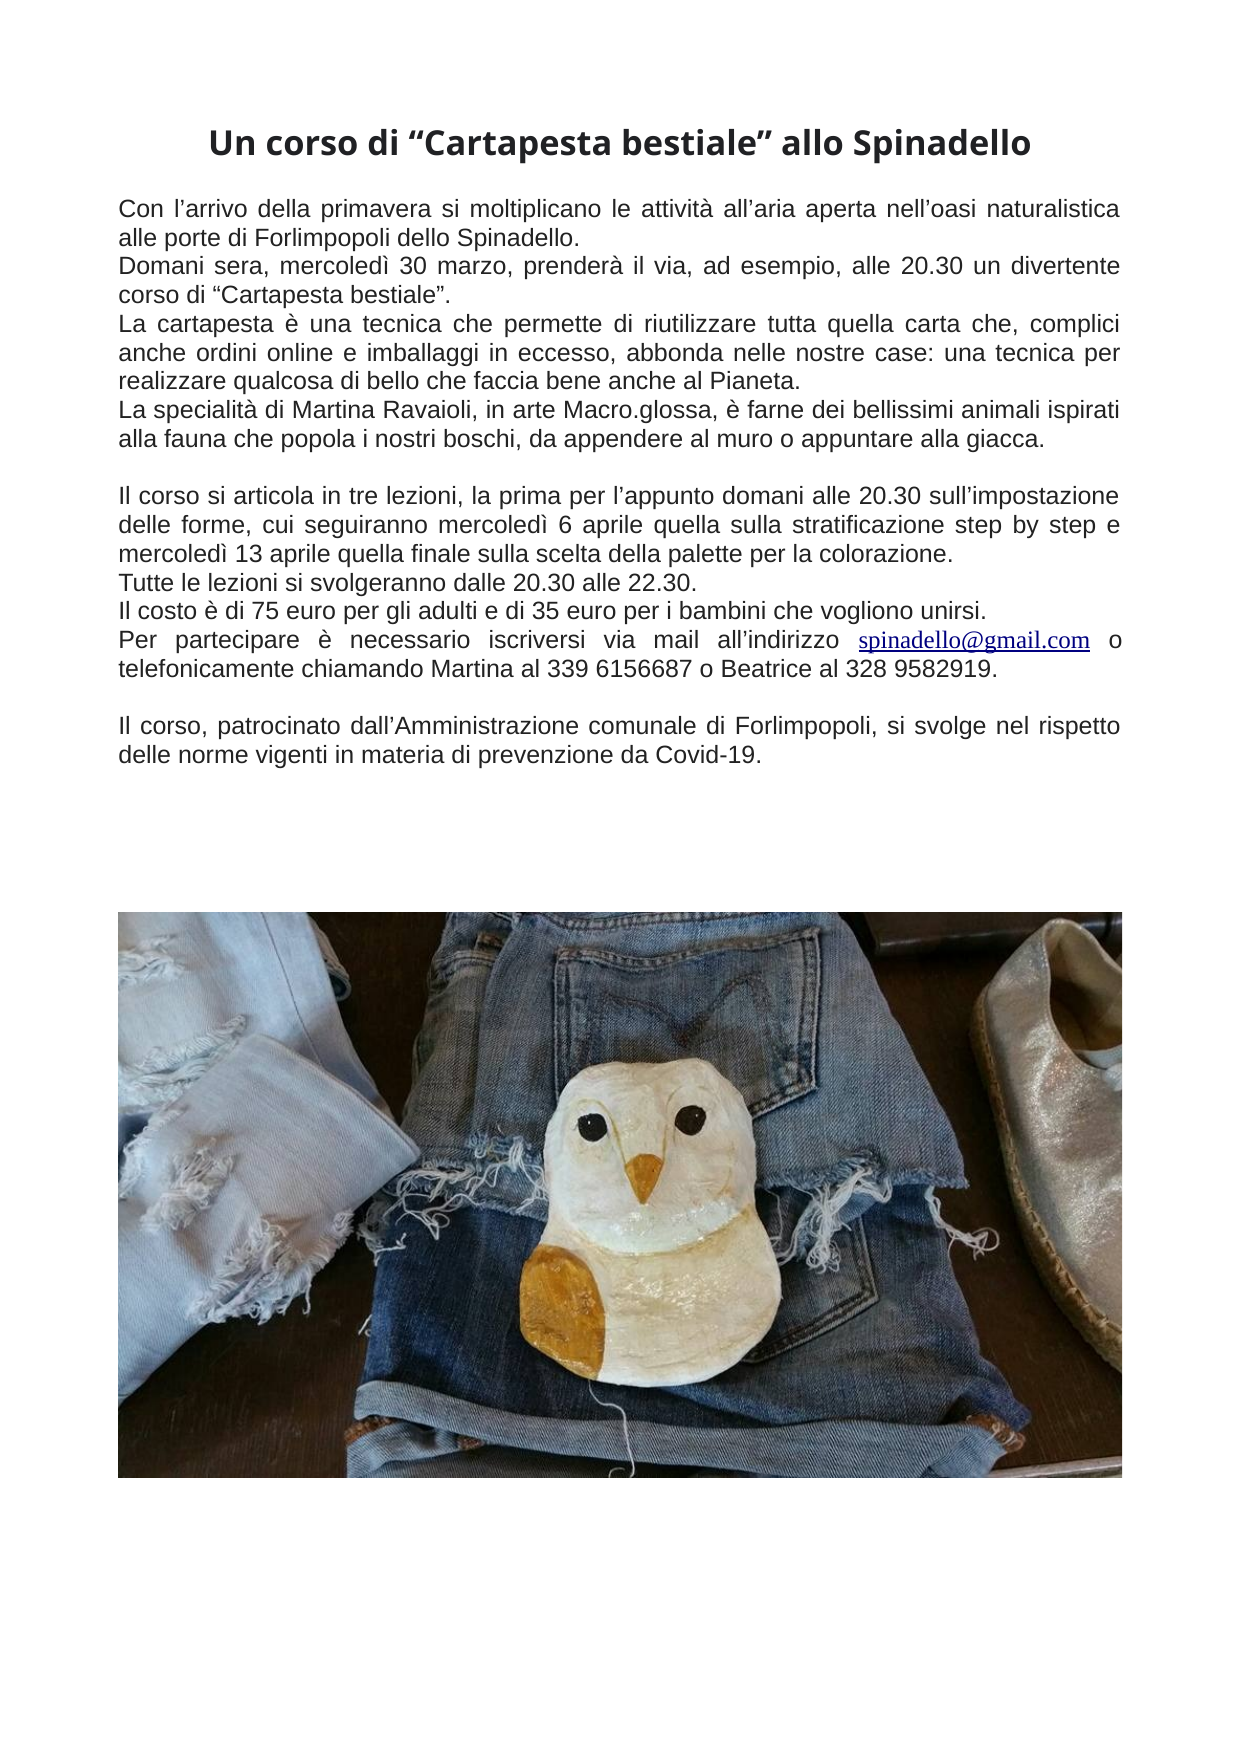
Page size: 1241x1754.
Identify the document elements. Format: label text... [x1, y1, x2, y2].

text Domani sera, mercoledì 30 marzo, prenderà il via, ad esempio, alle 20.30 un divertente corso di “Cartapesta bestiale”. [118, 251, 1122, 309]
text La cartapesta è una tecnica che permette di riutilizzare tutta quella carta che, complici anche ordini online e imballaggi in eccesso, abbonda nelle nostre case: una tecnica per realizzare qualcosa di bello che faccia bene anche al Pianeta. [118, 309, 1122, 395]
text La specialità di Martina Ravaioli, in arte Macro.glossa, è farne dei bellissimi animali ispirati alla fauna che popola i nostri boschi, da appendere al muro o appuntare alla giacca. [118, 395, 1122, 452]
text Con l’arrivo della primavera si moltiplicano le attività all’aria aperta nell’oasi naturalistica alle porte di Forlimpopoli dello Spinadello. [118, 194, 1122, 251]
text Tutte le lezioni si svolgeranno dalle 20.30 alle 22.30. [118, 567, 1122, 596]
text Un corso di “Cartapesta bestiale” allo Spinadello [118, 118, 1122, 165]
picture [118, 912, 1123, 1478]
text Il corso, patrocinato dall’Amministrazione comunale di Forlimpopoli, si svolge nel rispetto delle norme vigenti in materia di prevenzione da Covid-19. [118, 711, 1122, 769]
text Il costo è di 75 euro per gli adulti e di 35 euro per i bambini che vogliono unirsi. [118, 596, 1122, 625]
text Il corso si articola in tre lezioni, la prima per l’appunto domani alle 20.30 sull’impostazione delle forme, cui seguiranno mercoledì 6 aprile quella sulla stratificazione step by step e mercoledì 13 aprile quella finale sulla scelta della palette per la colorazione. [118, 481, 1122, 567]
text Per partecipare è necessario iscriversi via mail all’indirizzo spinadello@gmail.com o telefonicamente chiamando Martina al 339 6156687 o Beatrice al 328 9582919. [118, 625, 1122, 683]
